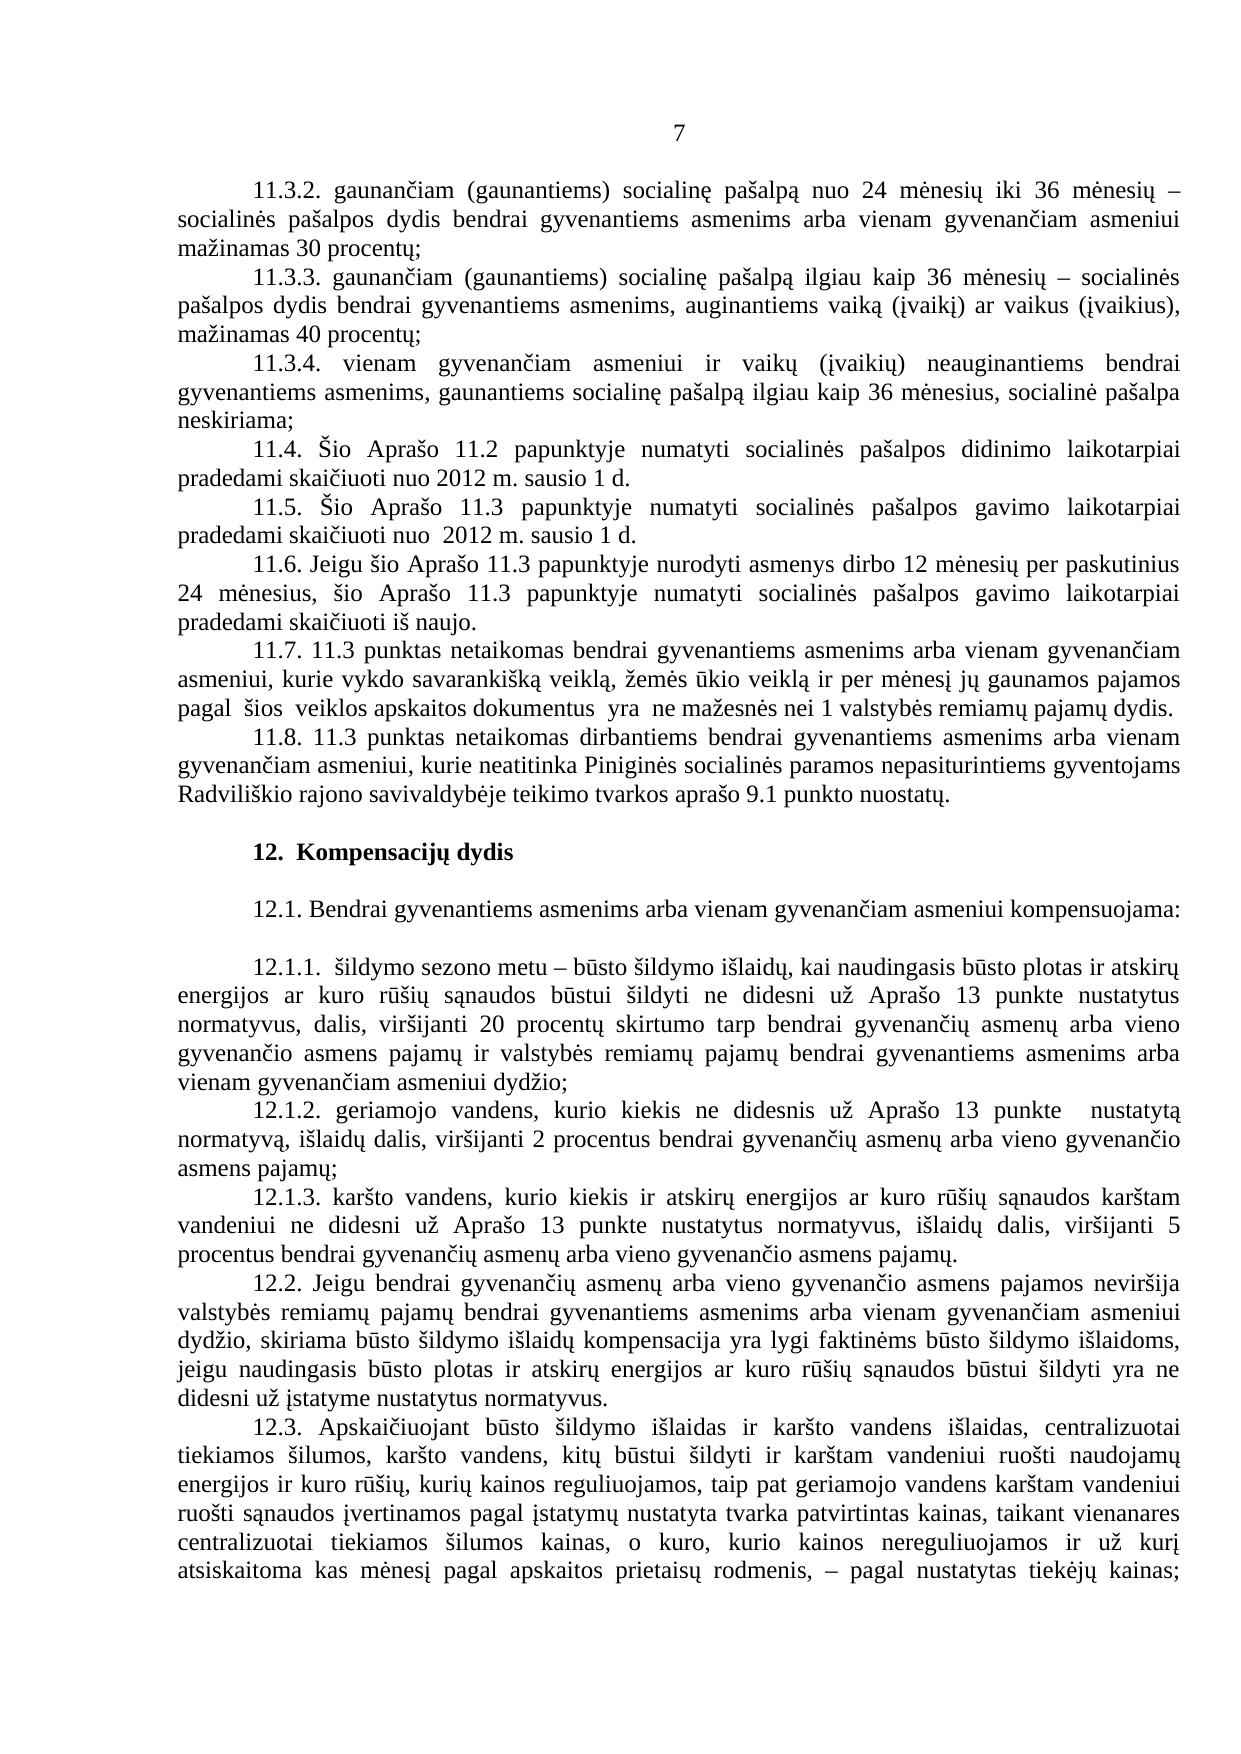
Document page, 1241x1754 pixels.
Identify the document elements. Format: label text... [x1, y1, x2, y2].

text 11.6. Jeigu šio Aprašo 11.3 papunktyje nurodyti asmenys dirbo 12 mėnesių per paskutinius 24 mėnesius, šio Aprašo 11.3 papunktyje numatyti socialinės pašalpos gavimo laikotarpiai pradedami skaičiuoti iš naujo. [177, 549, 1181, 636]
text 12.2. Jeigu bendrai gyvenančių asmenų arba vieno gyvenančio asmens pajamos neviršija valstybės remiamų pajamų bendrai gyvenantiems asmenims arba vienam gyvenančiam asmeniui dydžio, skiriama būsto šildymo išlaidų kompensacija yra lygi faktinėms būsto šildymo išlaidoms, jeigu naudingasis būsto plotas ir atskirų energijos ar kuro rūšių sąnaudos būstui šildyti yra ne didesni už įstatyme nustatytus normatyvus. [177, 1268, 1181, 1412]
text 11.7. 11.3 punktas netaikomas bendrai gyvenantiems asmenims arba vienam gyvenančiam asmeniui, kurie vykdo savarankišką veiklą, žemės ūkio veiklą ir per mėnesį jų gaunamos pajamos pagal šios veiklos apskaitos dokumentus yra ne mažesnės nei 1 valstybės remiamų pajamų dydis. [177, 636, 1181, 722]
text 12.1. Bendrai gyvenantiems asmenims arba vienam gyvenančiam asmeniui kompensuojama: [177, 894, 1181, 923]
text 11.5. Šio Aprašo 11.3 papunktyje numatyti socialinės pašalpos gavimo laikotarpiai pradedami skaičiuoti nuo 2012 m. sausio 1 d. [177, 492, 1181, 549]
text 12.1.3. karšto vandens, kurio kiekis ir atskirų energijos ar kuro rūšių sąnaudos karštam vandeniui ne didesni už Aprašo 13 punkte nustatytus normatyvus, išlaidų dalis, viršijanti 5 procentus bendrai gyvenančių asmenų arba vieno gyvenančio asmens pajamų. [177, 1182, 1181, 1268]
text 11.8. 11.3 punktas netaikomas dirbantiems bendrai gyvenantiems asmenims arba vienam gyvenančiam asmeniui, kurie neatitinka Piniginės socialinės paramos nepasiturintiems gyventojams Radviliškio rajono savivaldybėje teikimo tvarkos aprašo 9.1 punkto nuostatų. [177, 722, 1181, 808]
text 12. Kompensacijų dydis [177, 837, 1181, 866]
text 12.1.2. geriamojo vandens, kurio kiekis ne didesnis už Aprašo 13 punkte nustatytą normatyvą, išlaidų dalis, viršijanti 2 procentus bendrai gyvenančių asmenų arba vieno gyvenančio asmens pajamų; [177, 1096, 1181, 1182]
text 12.3. Apskaičiuojant būsto šildymo išlaidas ir karšto vandens išlaidas, centralizuotai tiekiamos šilumos, karšto vandens, kitų būstui šildyti ir karštam vandeniui ruošti naudojamų energijos ir kuro rūšių, kurių kainos reguliuojamos, taip pat geriamojo vandens karštam vandeniui ruošti sąnaudos įvertinamos pagal įstatymų nustatyta tvarka patvirtintas kainas, taikant vienanares centralizuotai tiekiamos šilumos kainas, o kuro, kurio kainos nereguliuojamos ir už kurį atsiskaitoma kas mėnesį pagal apskaitos prietaisų rodmenis, – pagal nustatytas tiekėjų kainas; [177, 1412, 1181, 1584]
text 12.1.1. šildymo sezono metu – būsto šildymo išlaidų, kai naudingasis būsto plotas ir atskirų energijos ar kuro rūšių sąnaudos būstui šildyti ne didesni už Aprašo 13 punkte nustatytus normatyvus, dalis, viršijanti 20 procentų skirtumo tarp bendrai gyvenančių asmenų arba vieno gyvenančio asmens pajamų ir valstybės remiamų pajamų bendrai gyvenantiems asmenims arba vienam gyvenančiam asmeniui dydžio; [177, 952, 1181, 1096]
text 11.3.4. vienam gyvenančiam asmeniui ir vaikų (įvaikių) neauginantiems bendrai gyvenantiems asmenims, gaunantiems socialinę pašalpą ilgiau kaip 36 mėnesius, socialinė pašalpa neskiriama; [177, 348, 1181, 434]
text 11.3.3. gaunančiam (gaunantiems) socialinę pašalpą ilgiau kaip 36 mėnesių – socialinės pašalpos dydis bendrai gyvenantiems asmenims, auginantiems vaiką (įvaikį) ar vaikus (įvaikius), mažinamas 40 procentų; [177, 262, 1181, 348]
text 11.4. Šio Aprašo 11.2 papunktyje numatyti socialinės pašalpos didinimo laikotarpiai pradedami skaičiuoti nuo 2012 m. sausio 1 d. [177, 434, 1181, 492]
text 11.3.2. gaunančiam (gaunantiems) socialinę pašalpą nuo 24 mėnesių iki 36 mėnesių – socialinės pašalpos dydis bendrai gyvenantiems asmenims arba vienam gyvenančiam asmeniui mažinamas 30 procentų; [177, 176, 1181, 262]
